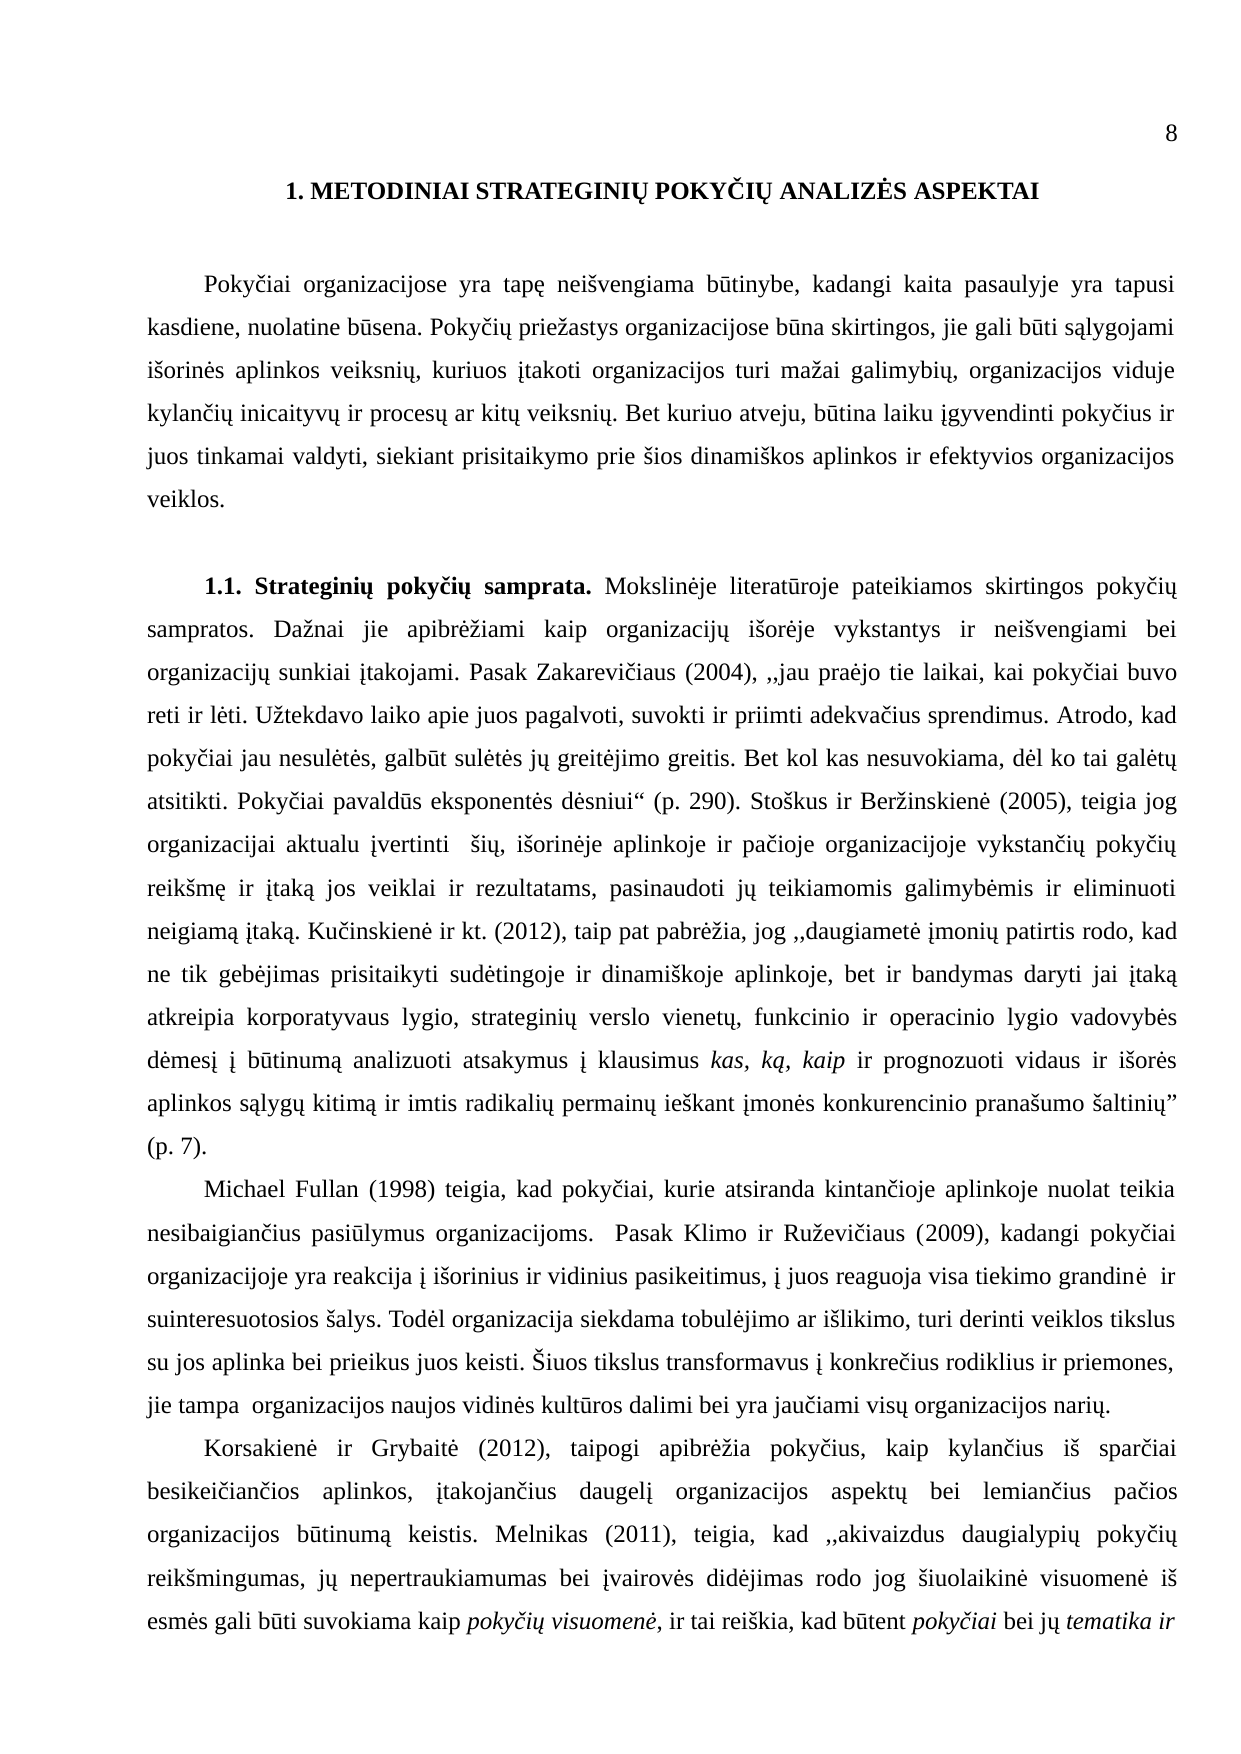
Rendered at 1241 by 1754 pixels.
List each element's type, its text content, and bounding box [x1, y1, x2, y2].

text Korsakienė ir Grybaitė (2012), taipogi apibrėžia pokyčius, kaip kylančius iš sparčiai besikeičiančios aplinkos, įtakojančius daugelį organizacijos aspektų bei lemiančius pačios organizacijos būtinumą keistis. Melnikas (2011), teigia, kad ,,akivaizdus daugialypių pokyčių reikšmingumas, jų nepertraukiamumas bei įvairovės didėjimas rodo jog šiuolaikinė visuomenė iš esmės gali būti suvokiama kaip pokyčių visuomenė, ir tai reiškia, kad būtent pokyčiai bei jų tematika ir [147, 1433, 1177, 1634]
text 1.1. Strateginių pokyčių samprata. Mokslinėje literatūroje pateikiamos skirtingos pokyčių sampratos. Dažnai jie apibrėžiami kaip organizacijų išorėje vykstantys ir neišvengiami bei organizacijų sunkiai įtakojami. Pasak Zakarevičiaus (2004), ,,jau praėjo tie laikai, kai pokyčiai buvo reti ir lėti. Užtekdavo laiko apie juos pagalvoti, suvokti ir priimti adekvačius sprendimus. Atrodo, kad pokyčiai jau nesulėtės, galbūt sulėtės jų greitėjimo greitis. Bet kol kas nesuvokiama, dėl ko tai galėtų atsitikti. Pokyčiai pavaldūs eksponentės dėsniui“ (p. 290). Stoškus ir Beržinskienė (2005), teigia jog organizacijai aktualu įvertinti šių, išorinėje aplinkoje ir pačioje organizacijoje vykstančių pokyčių reikšmę ir įtaką jos veiklai ir rezultatams, pasinaudoti jų teikiamomis galimybėmis ir eliminuoti neigiamą įtaką. Kučinskienė ir kt. (2012), taip pat pabrėžia, jog ,,daugiametė įmonių patirtis rodo, kad ne tik gebėjimas prisitaikyti sudėtingoje ir dinamiškoje aplinkoje, bet ir bandymas daryti jai įtaką atkreipia korporatyvaus lygio, strateginių verslo vienetų, funkcinio ir operacinio lygio vadovybės dėmesį į būtinumą analizuoti atsakymus į klausimus kas, ką, kaip ir prognozuoti vidaus ir išorės aplinkos sąlygų kitimą ir imtis radikalių permainų ieškant įmonės konkurencinio pranašumo šaltinių” (p. 7). [147, 571, 1177, 1160]
text Pokyčiai organizacijose yra tapę neišvengiama būtinybe, kadangi kaita pasaulyje yra tapusi kasdiene, nuolatine būsena. Pokyčių priežastys organizacijose būna skirtingos, jie gali būti sąlygojami išorinės aplinkos veiksnių, kuriuos įtakoti organizacijos turi mažai galimybių, organizacijos viduje kylančių inicaityvų ir procesų ar kitų veiksnių. Bet kuriuo atveju, būtina laiku įgyvendinti pokyčius ir juos tinkamai valdyti, siekiant prisitaikymo prie šios dinamiškos aplinkos ir efektyvios organizacijos veiklos. [147, 269, 1176, 513]
subtitle 1. METODINIAI STRATEGINIŲ POKYČIŲ ANALIZĖS ASPEKTAI [147, 176, 1177, 205]
text Michael Fullan (1998) teigia, kad pokyčiai, kurie atsiranda kintančioje aplinkoje nuolat teikia nesibaigiančius pasiūlymus organizacijoms. Pasak Klimo ir Ruževičiaus (2009), kadangi pokyčiai organizacijoje yra reakcija į išorinius ir vidinius pasikeitimus, į juos reaguoja visa tiekimo grandinė ir suinteresuotosios šalys. Todėl organizacija siekdama tobulėjimo ar išlikimo, turi derinti veiklos tikslus su jos aplinka bei prieikus juos keisti. Šiuos tikslus transformavus į konkrečius rodiklius ir priemones, jie tampa organizacijos naujos vidinės kultūros dalimi bei yra jaučiami visų organizacijos narių. [147, 1174, 1176, 1419]
